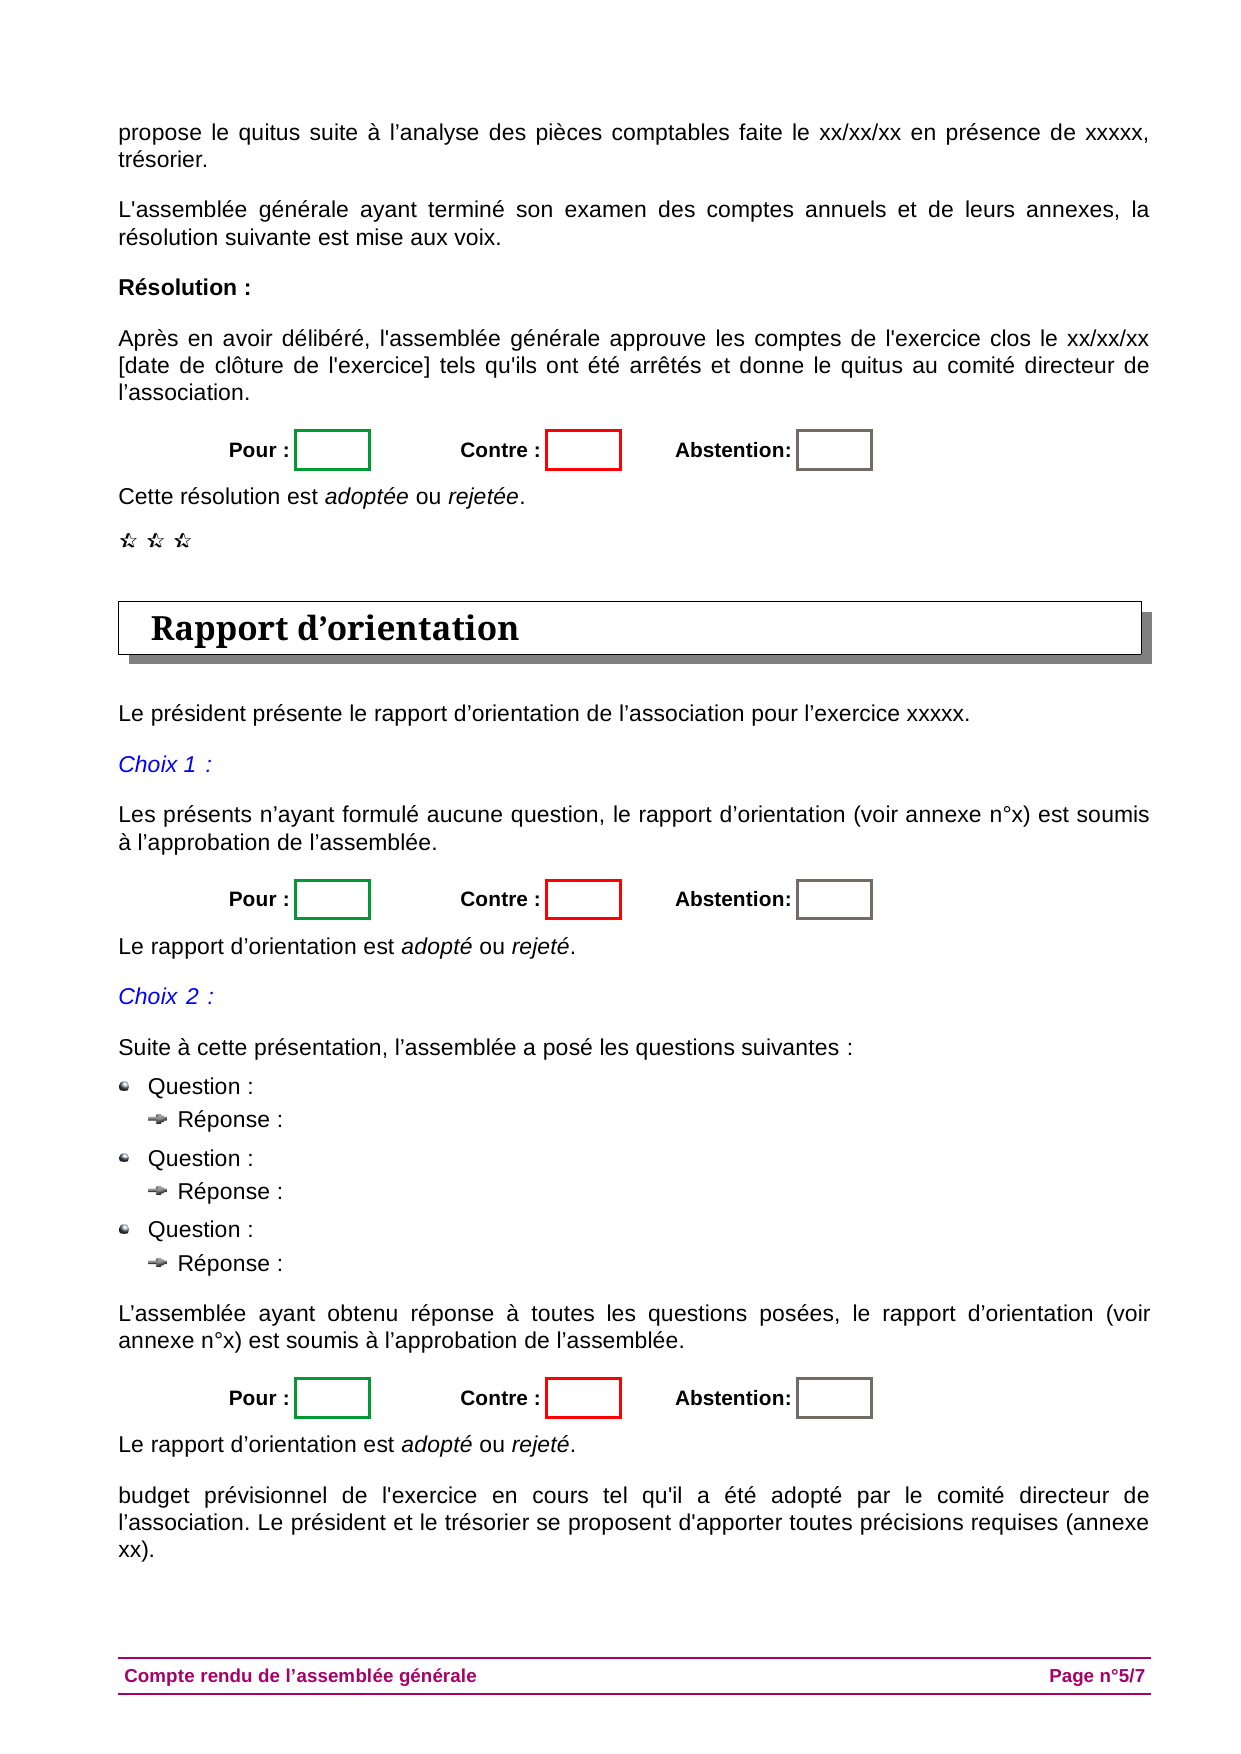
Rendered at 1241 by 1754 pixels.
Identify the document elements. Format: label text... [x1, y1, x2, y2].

text Le président présente le rapport d’orientation de l’association pour l’exercice xxxxx. [118, 699, 1152, 727]
table_header [873, 429, 1063, 468]
text Résolution : [118, 273, 1152, 301]
table_header Pour : [118, 879, 294, 917]
text L’assemblée ayant obtenu réponse à toutes les questions posées, le rapport d’orientation (voir annexe n°x) est soumis à l’approbation de l’assemblée. [118, 1299, 1152, 1354]
list Question : [118, 1216, 1152, 1243]
text L'assemblée générale ayant terminé son examen des comptes annuels et de leurs annexes, la résolution suivante est mise aux voix. [118, 196, 1152, 250]
table_header [799, 432, 870, 468]
text budget prévisionnel de l'exercice en cours tel qu'il a été adopté par le comité directeur de l’association. Le président et le trésorier se proposent d'apporter toutes précisions requises (annexe xx). [118, 1481, 1152, 1563]
text Suite à cette présentation, l’assemblée a posé les questions suivantes : [118, 1033, 1152, 1060]
text Choix 2 : [118, 983, 1152, 1010]
picture [148, 1186, 167, 1195]
table_header [873, 1377, 1063, 1416]
table_header [799, 1380, 870, 1416]
table_header [873, 879, 1063, 917]
table_header [548, 432, 619, 468]
table_header Pour : [118, 1377, 294, 1416]
table_header Abstention: [622, 879, 796, 917]
picture [148, 1258, 167, 1267]
picture [148, 1114, 167, 1124]
table_header Contre : [371, 1377, 545, 1416]
picture [119, 1153, 129, 1162]
text  [118, 533, 1152, 554]
table_header [1063, 1377, 1152, 1416]
text propose le quitus suite à l’analyse des pièces comptables faite le xx/xx/xx en présence de xxxxx, trésorier. [118, 118, 1152, 172]
table_header [1063, 429, 1152, 468]
table_header [297, 882, 368, 917]
text Le rapport d’orientation est adopté ou rejeté. [118, 932, 1152, 959]
table_header [297, 432, 368, 468]
table_header [297, 1380, 368, 1416]
list Réponse : [148, 1177, 1152, 1204]
text Après en avoir délibéré, l'assemblée générale approuve les comptes de l'exercice clos le xx/xx/xx [date de clôture de l'exercice] tels qu'ils ont été arrêtés et donne le quitus au comité directeur de l’association. [118, 324, 1152, 405]
list Réponse : [148, 1105, 1152, 1132]
list Question : [118, 1144, 1152, 1171]
text Les présents n’ayant formulé aucune question, le rapport d’orientation (voir annexe n°x) est soumis à l’approbation de l’assemblée. [118, 801, 1152, 855]
table_header [799, 882, 870, 917]
text Rapport d’orientation [119, 602, 1141, 653]
table_header [548, 1380, 619, 1416]
picture [119, 1224, 129, 1234]
text Choix 1 : [118, 750, 1152, 777]
table_header Contre : [371, 879, 545, 917]
picture [119, 1081, 129, 1091]
list Réponse : [148, 1249, 1152, 1276]
table_header Pour : [118, 429, 294, 468]
table_header [1063, 879, 1152, 917]
text Le rapport d’orientation est adopté ou rejeté. [118, 1431, 1152, 1458]
table_header Contre : [371, 429, 545, 468]
table_header [548, 882, 619, 917]
table_header Abstention: [622, 429, 796, 468]
text Cette résolution est adoptée ou rejetée. [118, 482, 1152, 509]
list Question : [118, 1072, 1152, 1099]
table_header Abstention: [622, 1377, 796, 1416]
